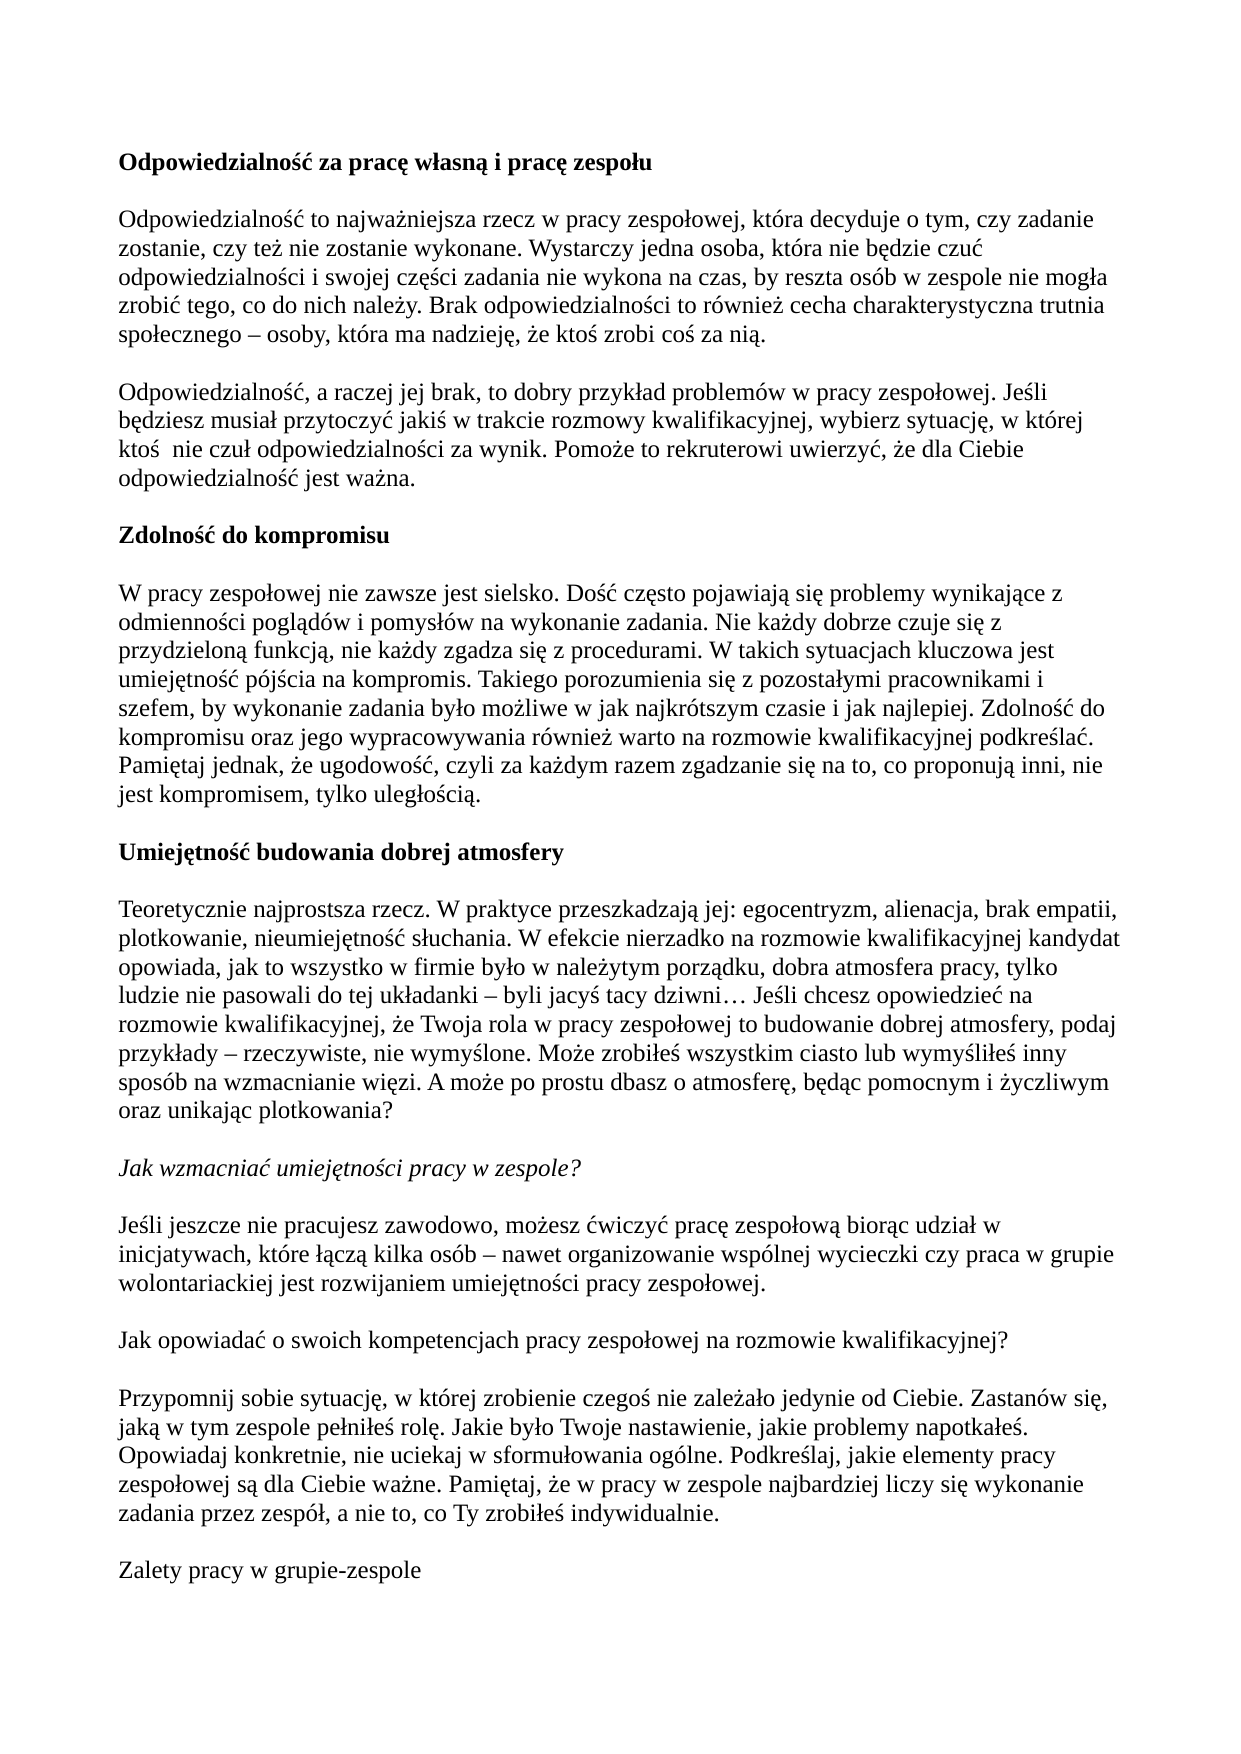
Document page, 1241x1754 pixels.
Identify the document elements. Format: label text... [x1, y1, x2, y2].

text Umiejętność budowania dobrej atmosfery [118, 837, 1122, 866]
text Jak wzmacniać umiejętności pracy w zespole? [118, 1153, 1122, 1182]
text Odpowiedzialność, a raczej jej brak, to dobry przykład problemów w pracy zespołowej. Jeśli będziesz musiał przytoczyć jakiś w trakcie rozmowy kwalifikacyjnej, wybierz sytuację, w której ktoś nie czuł odpowiedzialności za wynik. Pomoże to rekruterowi uwierzyć, że dla Ciebie odpowiedzialność jest ważna. [118, 377, 1122, 492]
text Odpowiedzialność za pracę własną i pracę zespołu [118, 147, 1122, 176]
text Zdolność do kompromisu [118, 521, 1122, 549]
text Zalety pracy w grupie-zespole [118, 1556, 1122, 1584]
text Jak opowiadać o swoich kompetencjach pracy zespołowej na rozmowie kwalifikacyjnej? [118, 1326, 1122, 1354]
text Odpowiedzialność to najważniejsza rzecz w pracy zespołowej, która decyduje o tym, czy zadanie zostanie, czy też nie zostanie wykonane. Wystarczy jedna osoba, która nie będzie czuć odpowiedzialności i swojej części zadania nie wykona na czas, by reszta osób w zespole nie mogła zrobić tego, co do nich należy. Brak odpowiedzialności to również cecha charakterystyczna trutnia społecznego – osoby, która ma nadzieję, że ktoś zrobi coś za nią. [118, 204, 1122, 348]
text Przypomnij sobie sytuację, w której zrobienie czegoś nie zależało jedynie od Ciebie. Zastanów się, jaką w tym zespole pełniłeś rolę. Jakie było Twoje nastawienie, jakie problemy napotkałeś. Opowiadaj konkretnie, nie uciekaj w sformułowania ogólne. Podkreślaj, jakie elementy pracy zespołowej są dla Ciebie ważne. Pamiętaj, że w pracy w zespole najbardziej liczy się wykonanie zadania przez zespół, a nie to, co Ty zrobiłeś indywidualnie. [118, 1383, 1122, 1527]
text W pracy zespołowej nie zawsze jest sielsko. Dość często pojawiają się problemy wynikające z odmienności poglądów i pomysłów na wykonanie zadania. Nie każdy dobrze czuje się z przydzieloną funkcją, nie każdy zgadza się z procedurami. W takich sytuacjach kluczowa jest umiejętność pójścia na kompromis. Takiego porozumienia się z pozostałymi pracownikami i szefem, by wykonanie zadania było możliwe w jak najkrótszym czasie i jak najlepiej. Zdolność do kompromisu oraz jego wypracowywania również warto na rozmowie kwalifikacyjnej podkreślać. Pamiętaj jednak, że ugodowość, czyli za każdym razem zgadzanie się na to, co proponują inni, nie jest kompromisem, tylko uległością. [118, 578, 1122, 808]
text Teoretycznie najprostsza rzecz. W praktyce przeszkadzają jej: egocentryzm, alienacja, brak empatii, plotkowanie, nieumiejętność słuchania. W efekcie nierzadko na rozmowie kwalifikacyjnej kandydat opowiada, jak to wszystko w firmie było w należytym porządku, dobra atmosfera pracy, tylko ludzie nie pasowali do tej układanki – byli jacyś tacy dziwni… Jeśli chcesz opowiedzieć na rozmowie kwalifikacyjnej, że Twoja rola w pracy zespołowej to budowanie dobrej atmosfery, podaj przykłady – rzeczywiste, nie wymyślone. Może zrobiłeś wszystkim ciasto lub wymyśliłeś inny sposób na wzmacnianie więzi. A może po prostu dbasz o atmosferę, będąc pomocnym i życzliwym oraz unikając plotkowania? [118, 894, 1122, 1124]
text Jeśli jeszcze nie pracujesz zawodowo, możesz ćwiczyć pracę zespołową biorąc udział w inicjatywach, które łączą kilka osób – nawet organizowanie wspólnej wycieczki czy praca w grupie wolontariackiej jest rozwijaniem umiejętności pracy zespołowej. [118, 1211, 1122, 1297]
